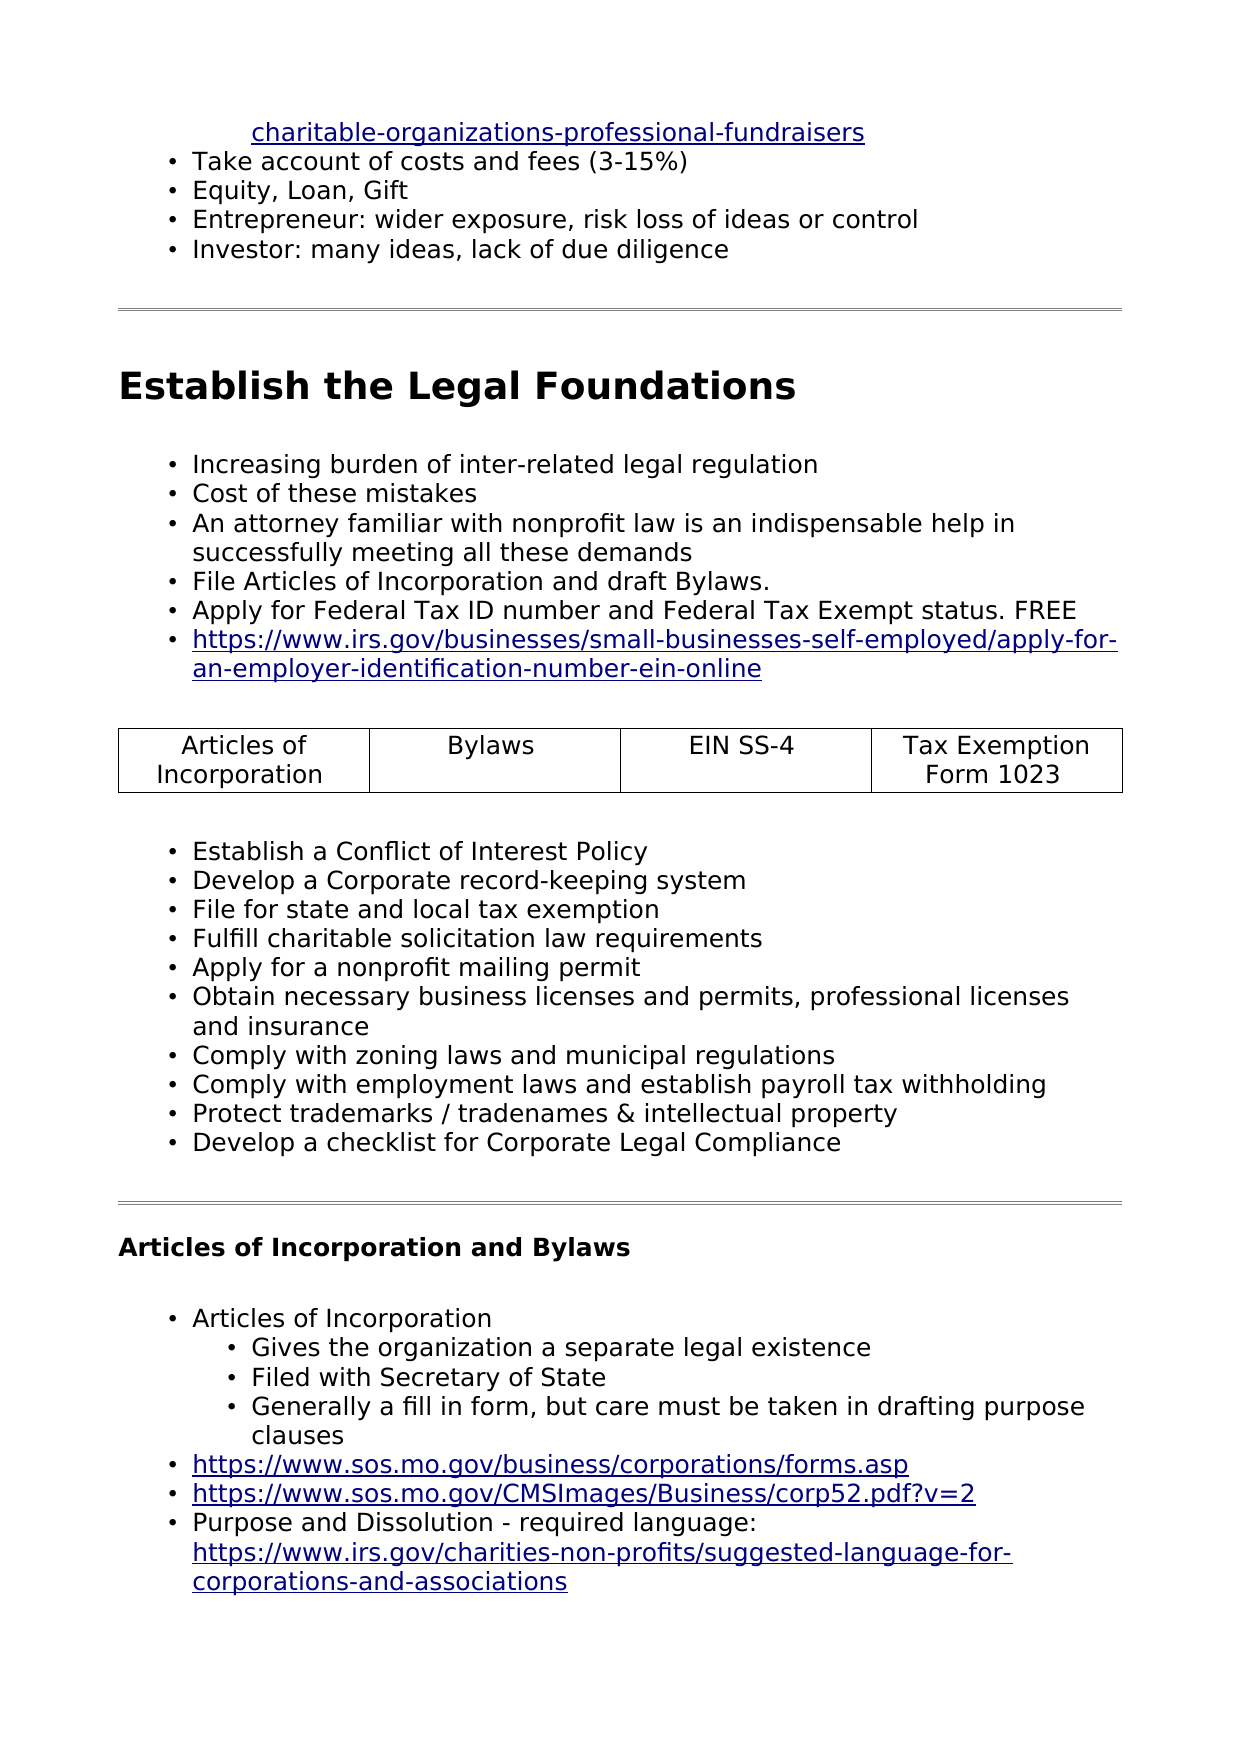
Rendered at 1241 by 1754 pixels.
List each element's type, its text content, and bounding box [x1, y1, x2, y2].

table_header EIN SS-4 [621, 729, 871, 792]
text Articles of Incorporation and Bylaws [118, 1233, 1122, 1262]
list Develop a checklist for Corporate Legal Compliance [177, 1128, 1122, 1157]
list Increasing burden of inter-related legal regulation [177, 450, 1122, 479]
list File Articles of Incorporation and draft Bylaws. [177, 567, 1122, 596]
list Articles of Incorporation [177, 1304, 1122, 1334]
list Develop a Corporate record-keeping system [177, 866, 1122, 895]
list Protect trademarks / tradenames & intellectual property [177, 1099, 1122, 1128]
table_header Articles of Incorporation [119, 729, 369, 792]
list Establish a Conflict of Interest Policy [177, 837, 1122, 866]
list Take account of costs and fees (3-15%) [177, 147, 1122, 176]
list An attorney familiar with nonprofit law is an indispensable help in successfully meeting all these demands [177, 509, 1122, 567]
list Comply with employment laws and establish payroll tax withholding [177, 1070, 1122, 1099]
list Equity, Loan, Gift [177, 176, 1122, 206]
list https://www.sos.mo.gov/CMSImages/Business/corp52.pdf?v=2 [177, 1479, 1122, 1509]
table_header Tax Exemption Form 1023 [872, 729, 1122, 792]
list Apply for Federal Tax ID number and Federal Tax Exempt status. FREE [177, 596, 1122, 625]
list charitable-organizations-professional-fundraisers [236, 118, 1122, 147]
table_header Bylaws [370, 729, 620, 792]
list https://www.irs.gov/businesses/small-businesses-self-employed/apply-for-an-employer-identification-number-ein-online [177, 625, 1122, 684]
list Apply for a nonprofit mailing permit [177, 953, 1122, 982]
list Cost of these mistakes [177, 479, 1122, 509]
list File for state and local tax exemption [177, 895, 1122, 924]
list Gives the organization a separate legal existence [236, 1334, 1122, 1363]
list Generally a fill in form, but care must be taken in drafting purpose clauses [236, 1392, 1122, 1450]
list Obtain necessary business licenses and permits, professional licenses and insurance [177, 982, 1122, 1041]
subtitle Establish the Legal Foundations [118, 365, 1122, 408]
list Investor: many ideas, lack of due diligence [177, 235, 1122, 264]
list Fulfill charitable solicitation law requirements [177, 924, 1122, 953]
list https://www.sos.mo.gov/business/corporations/forms.asp [177, 1450, 1122, 1479]
list Entrepreneur: wider exposure, risk loss of ideas or control [177, 206, 1122, 235]
list Purpose and Dissolution - required language: https://www.irs.gov/charities-non-profits/suggested-language-for-corporations-and-associations [177, 1509, 1122, 1596]
list Comply with zoning laws and municipal regulations [177, 1041, 1122, 1070]
list Filed with Secretary of State [236, 1363, 1122, 1392]
